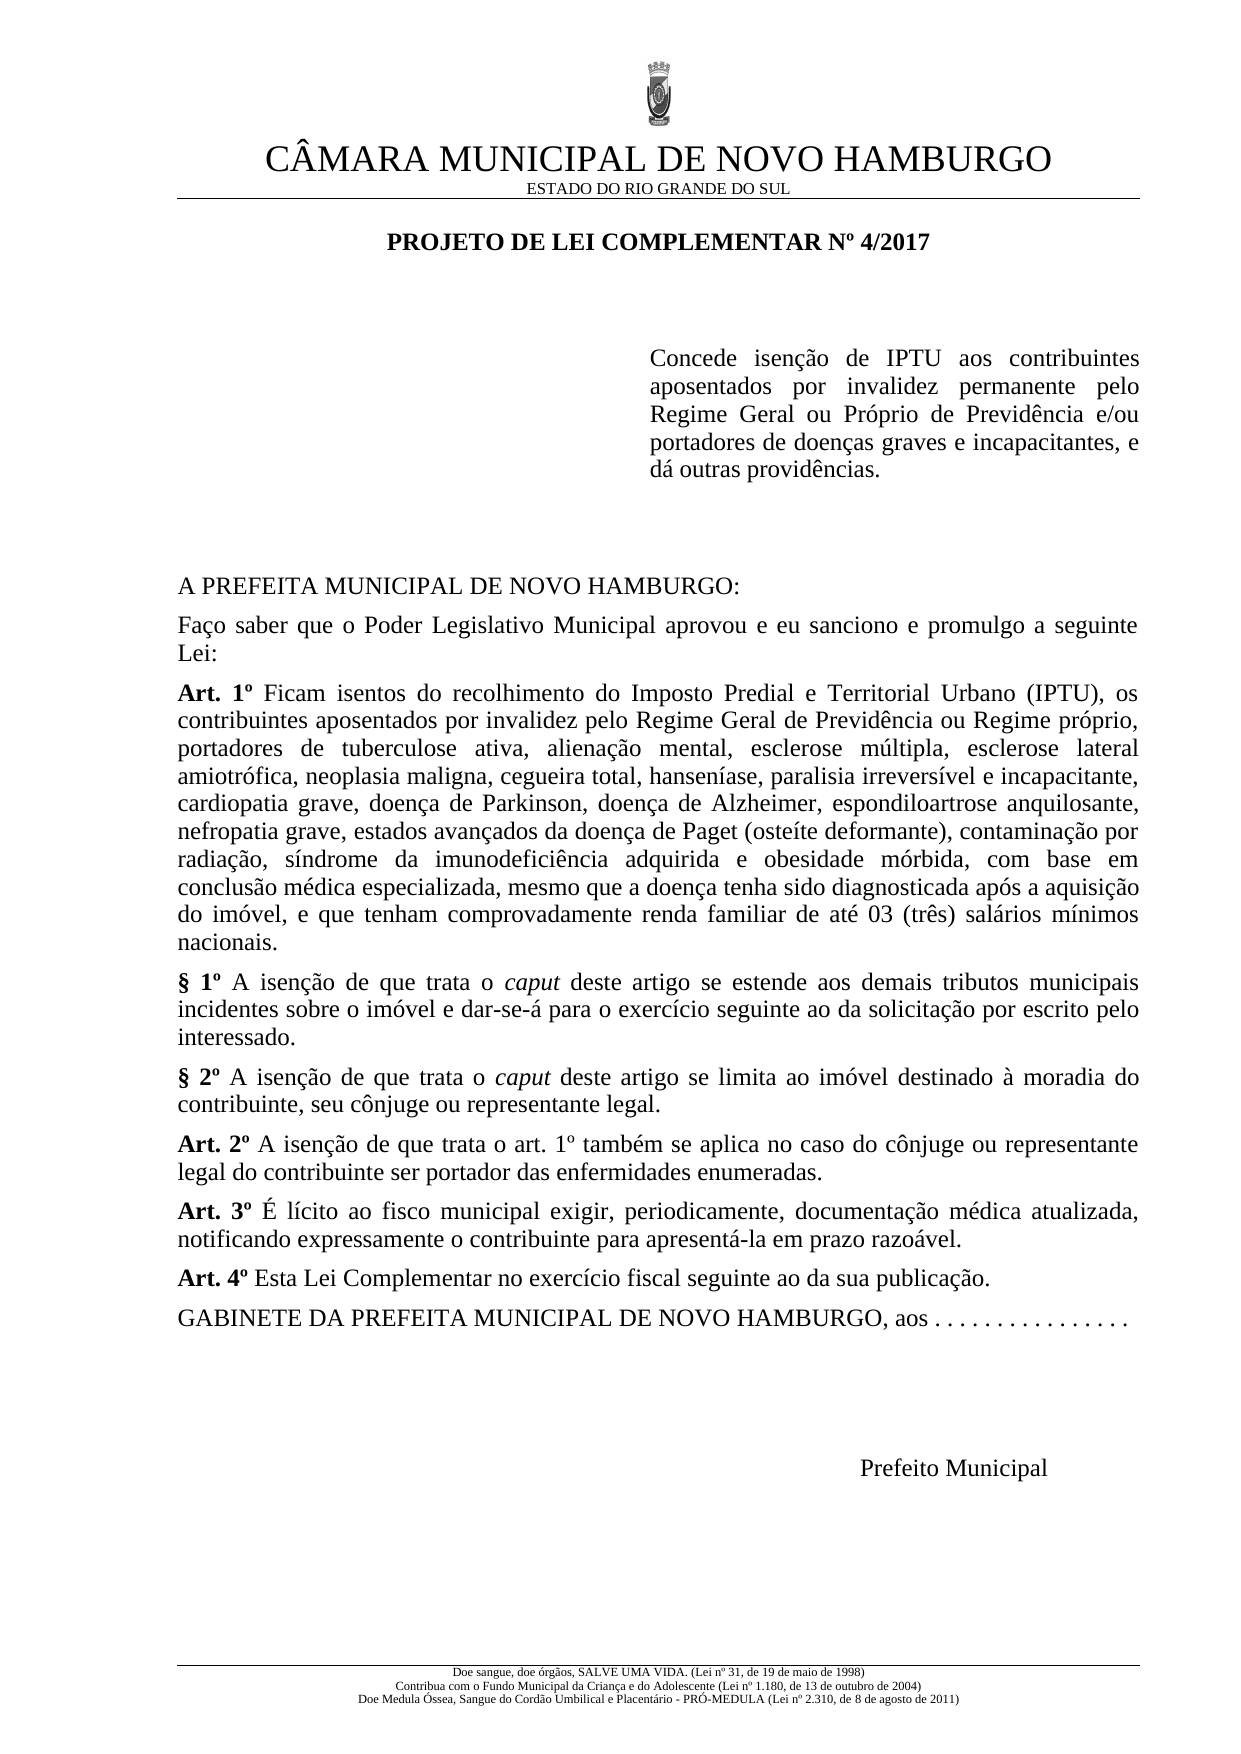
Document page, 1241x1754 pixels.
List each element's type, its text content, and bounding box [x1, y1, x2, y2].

text GABINETE DA PREFEITA MUNICIPAL DE NOVO HAMBURGO, aos . . . . . . . . . . . . . . . . [177, 1304, 1140, 1332]
text § 2º A isenção de que trata o caput deste artigo se limita ao imóvel destinado à moradia do contribuinte, seu cônjuge ou representante legal. [177, 1063, 1140, 1118]
text Art. 1º Ficam isentos do recolhimento do Imposto Predial e Territorial Urbano (IPTU), os contribuintes aposentados por invalidez pelo Regime Geral de Previdência ou Regime próprio, portadores de tuberculose ativa, alienação mental, esclerose múltipla, esclerose lateral amiotrófica, neoplasia maligna, cegueira total, hanseníase, paralisia irreversível e incapacitante, cardiopatia grave, doença de Parkinson, doença de Alzheimer, espondiloartrose anquilosante, nefropatia grave, estados avançados da doença de Paget (osteíte deformante), contaminação por radiação, síndrome da imunodeficiência adquirida e obesidade mórbida, com base em conclusão médica especializada, mesmo que a doença tenha sido diagnosticada após a aquisição do imóvel, e que tenham comprovadamente renda familiar de até 03 (três) salários mínimos nacionais. [177, 679, 1140, 956]
text Art. 3º É lícito ao fisco municipal exigir, periodicamente, documentação médica atualizada, notificando expressamente o contribuinte para apresentá-la em prazo razoável. [177, 1197, 1140, 1253]
text Art. 4º Esta Lei Complementar no exercício fiscal seguinte ao da sua publicação. [177, 1264, 1140, 1292]
text Faço saber que o Poder Legislativo Municipal aprovou e eu sanciono e promulgo a seguinte Lei: [177, 611, 1140, 667]
text § 1º A isenção de que trata o caput deste artigo se estende aos demais tributos municipais incidentes sobre o imóvel e dar-se-á para o exercício seguinte ao da solicitação por escrito pelo interessado. [177, 968, 1140, 1051]
text Art. 2º A isenção de que trata o art. 1º também se aplica no caso do cônjuge ou representante legal do contribuinte ser portador das enfermidades enumeradas. [177, 1130, 1140, 1185]
text Prefeito Municipal [768, 1454, 1140, 1482]
text Concede isenção de IPTU aos contribuintes aposentados por invalidez permanente pelo Regime Geral ou Próprio de Previdência e/ou portadores de doenças graves e incapacitantes, e dá outras providências. [649, 344, 1140, 483]
text A PREFEITA MUNICIPAL DE NOVO HAMBURGO: [177, 572, 1140, 599]
text PROJETO DE LEI COMPLEMENTAR Nº 4/2017 [177, 228, 1140, 256]
